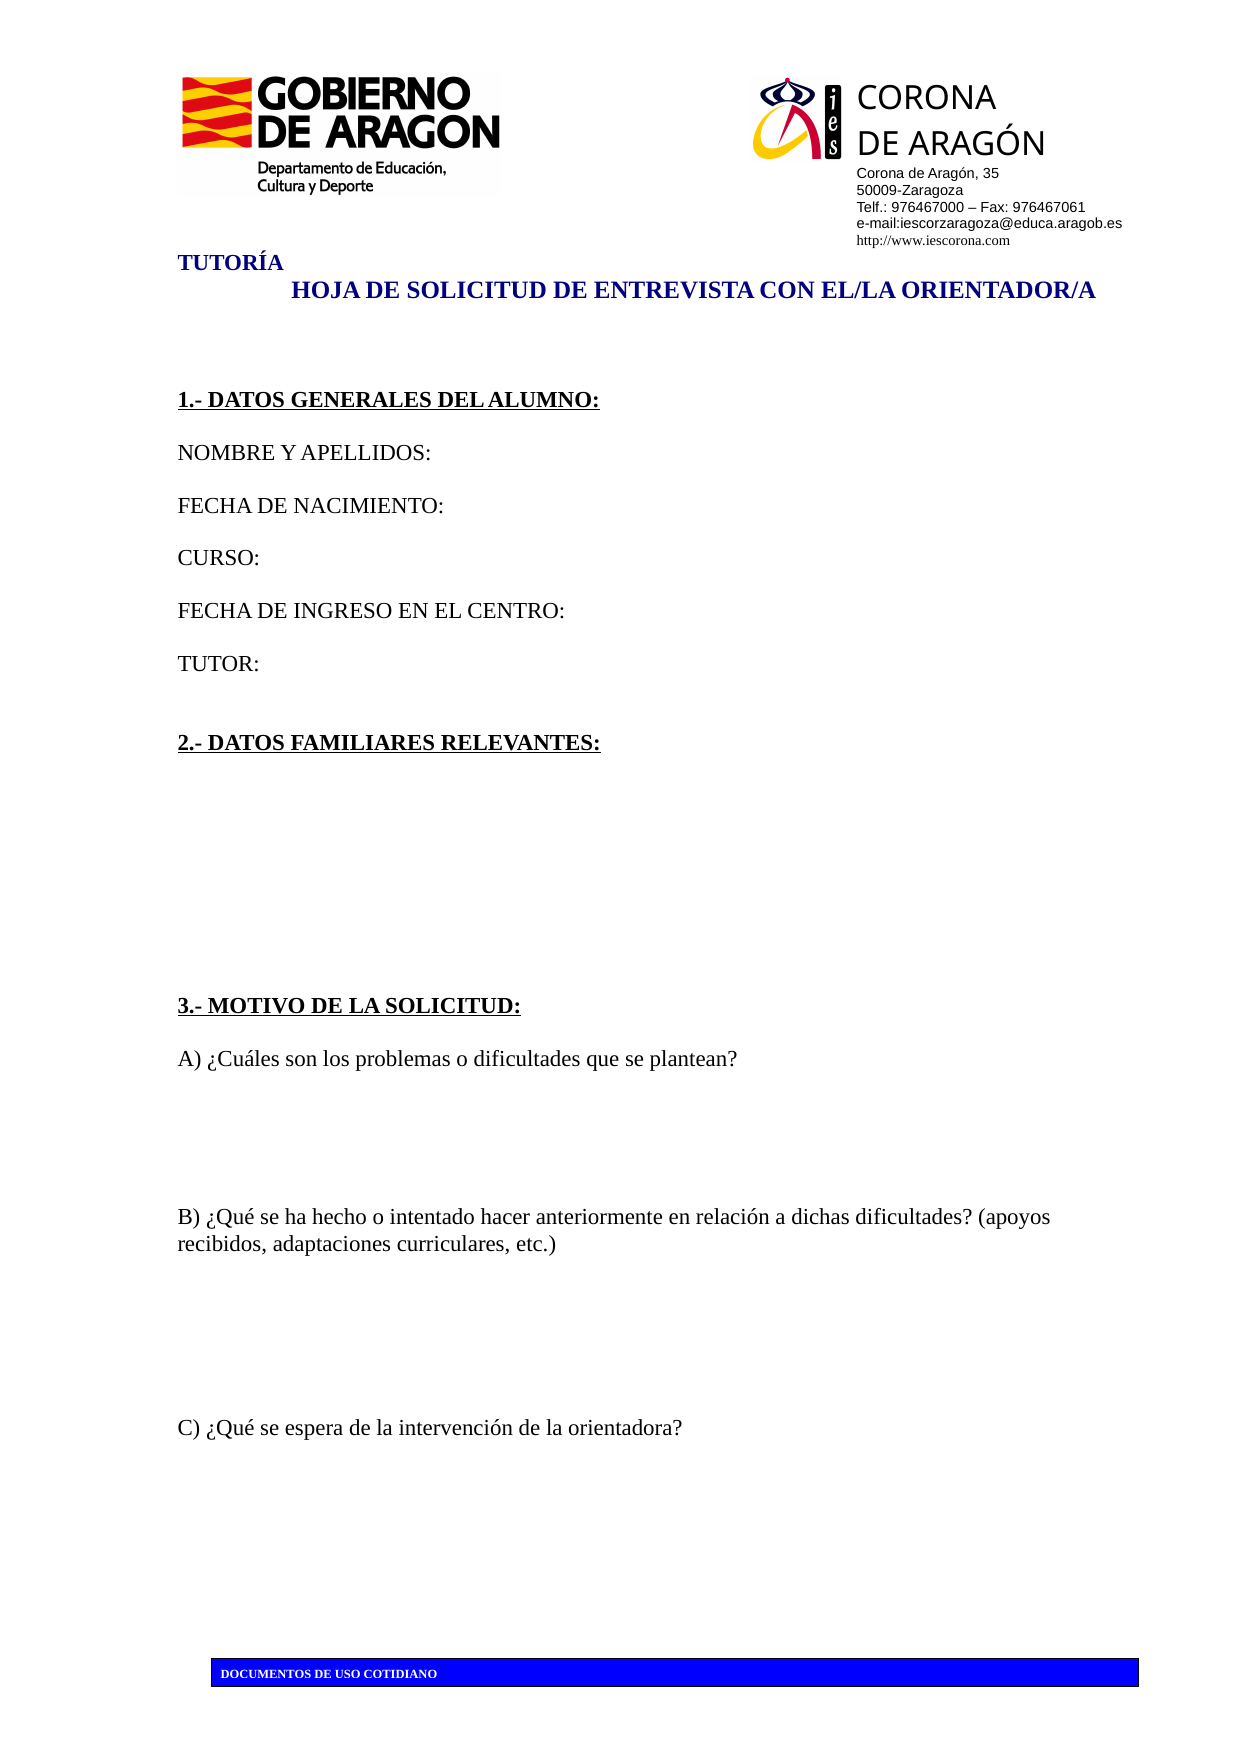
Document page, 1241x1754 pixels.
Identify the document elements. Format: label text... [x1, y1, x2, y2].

text 2.- DATOS FAMILIARES RELEVANTES: [177, 729, 1211, 755]
text 3.- MOTIVO DE LA SOLICITUD: [177, 992, 1211, 1019]
picture [177, 72, 501, 197]
text FECHA DE NACIMIENTO: [177, 492, 1211, 518]
text TUTOR: [177, 650, 1211, 676]
picture [748, 75, 843, 163]
text FECHA DE INGRESO EN EL CENTRO: [177, 597, 1211, 623]
text 1.- DATOS GENERALES DEL ALUMNO: [177, 386, 1211, 413]
text C) ¿Qué se espera de la intervención de la orientadora? [177, 1414, 1211, 1440]
text B) ¿Qué se ha hecho o intentado hacer anteriormente en relación a dichas dificultades? (apoyos recibidos, adaptaciones curriculares, etc.) [177, 1203, 1092, 1256]
text A) ¿Cuáles son los problemas o dificultades que se plantean? [177, 1045, 1211, 1071]
text CURSO: [177, 544, 1211, 571]
text NOMBRE Y APELLIDOS: [177, 439, 1211, 465]
